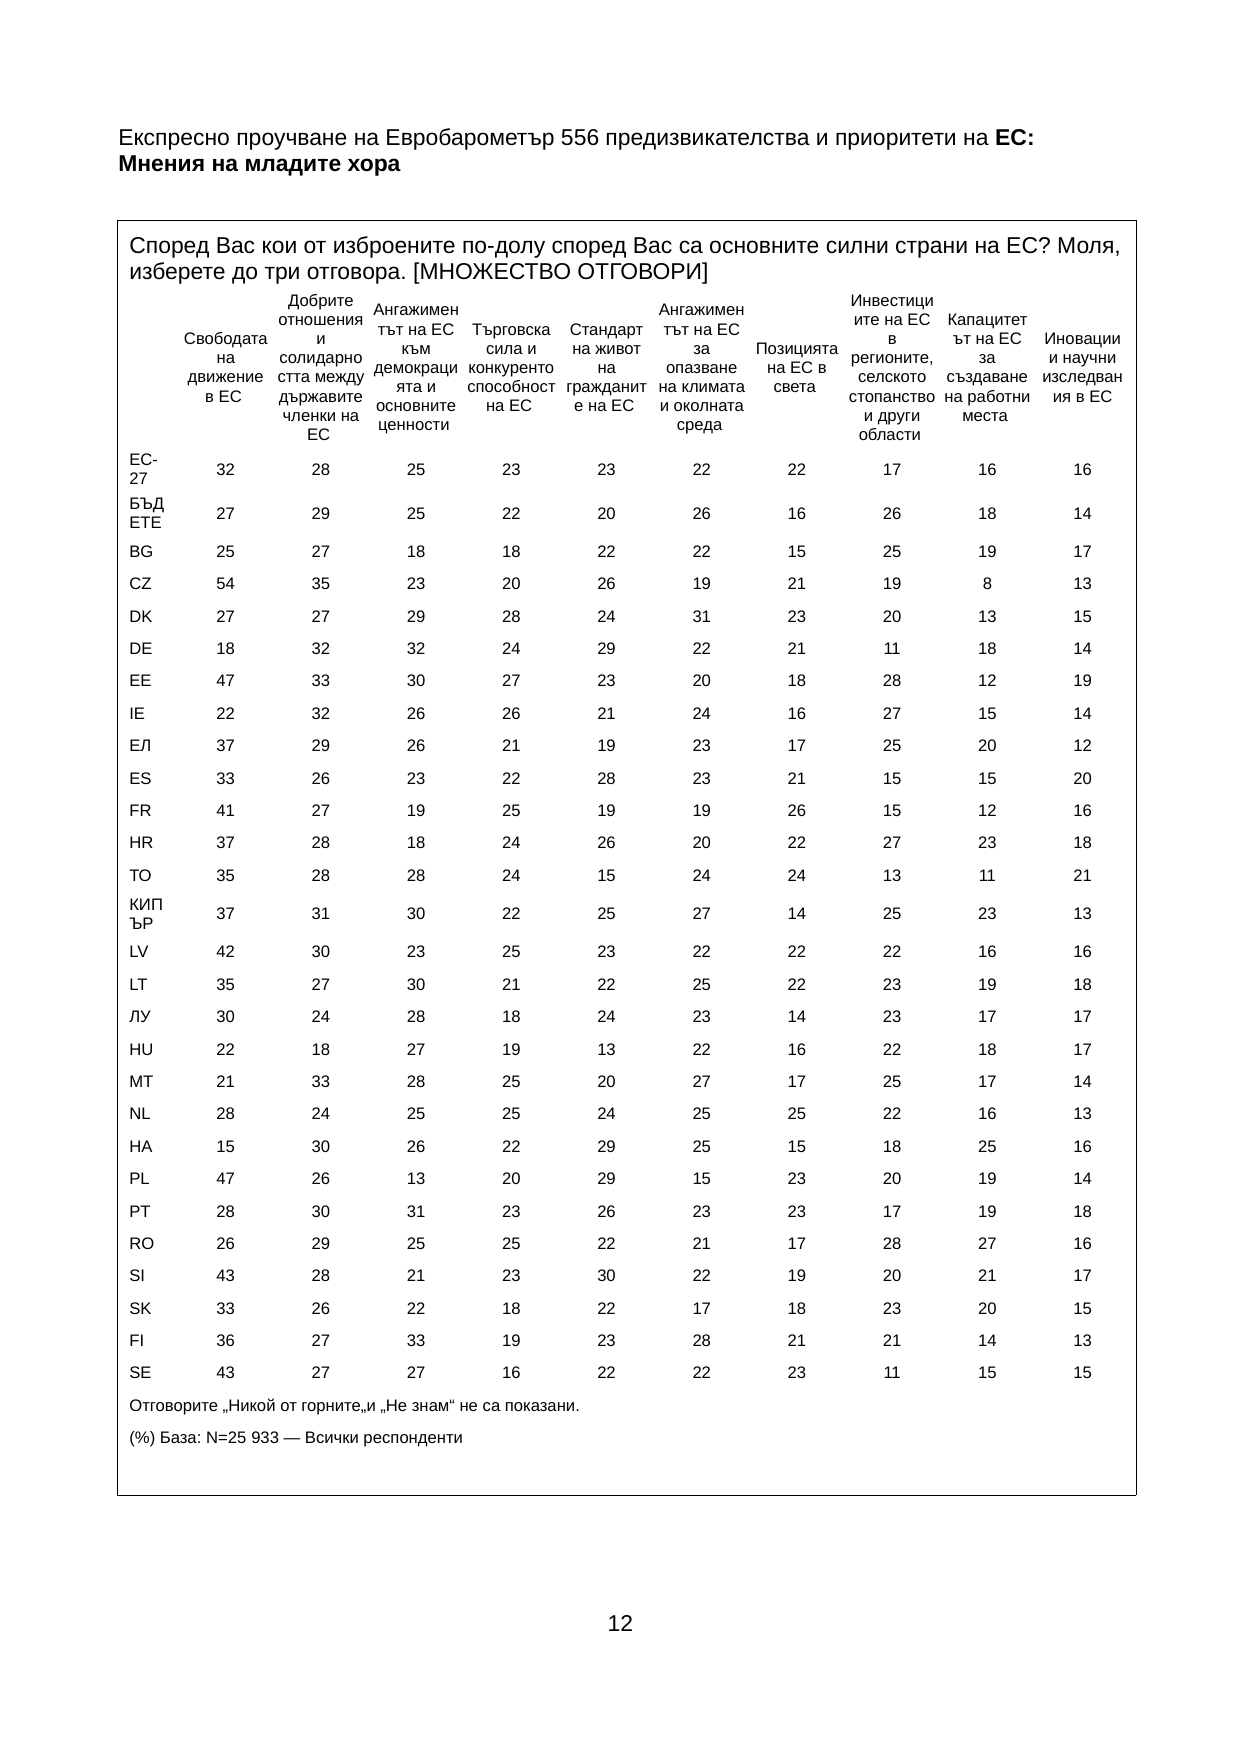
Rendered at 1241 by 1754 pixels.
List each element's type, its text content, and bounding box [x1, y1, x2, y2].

table_cell 25 [464, 794, 559, 827]
table_cell 23 [368, 762, 463, 794]
table_cell MT [126, 1065, 178, 1098]
table_cell 19 [844, 568, 939, 600]
table_cell Позицията на ЕС в света [749, 288, 844, 447]
table_cell 23 [844, 1000, 939, 1033]
table_cell 18 [464, 1292, 559, 1324]
table_cell 41 [178, 794, 273, 827]
table_cell 17 [1035, 535, 1130, 567]
table_cell 23 [749, 1163, 844, 1195]
table_cell 33 [178, 1292, 273, 1324]
table_cell 43 [178, 1260, 273, 1292]
table_cell 22 [844, 1098, 939, 1130]
table_cell 19 [464, 1324, 559, 1357]
table_cell PT [126, 1195, 178, 1227]
table_cell 28 [273, 859, 368, 891]
table_cell 15 [940, 762, 1035, 794]
table_cell 27 [273, 968, 368, 1000]
table_cell 15 [940, 697, 1035, 729]
table_cell 30 [273, 1195, 368, 1227]
table_cell 28 [178, 1098, 273, 1130]
table_cell 15 [1035, 1357, 1130, 1389]
table_cell 21 [464, 968, 559, 1000]
table_cell 20 [464, 1163, 559, 1195]
table_cell 15 [559, 859, 654, 891]
table_cell 18 [749, 1292, 844, 1324]
table_cell 25 [368, 1098, 463, 1130]
table_cell 19 [940, 535, 1035, 567]
table_cell 28 [273, 1260, 368, 1292]
table_cell 24 [749, 859, 844, 891]
table_cell 32 [178, 447, 273, 491]
table_cell 16 [1035, 447, 1130, 491]
table_cell 22 [654, 447, 749, 491]
table_cell 33 [273, 1065, 368, 1098]
table_cell 35 [178, 968, 273, 1000]
table_cell 13 [1035, 568, 1130, 600]
table_cell 30 [273, 1130, 368, 1162]
table_cell 19 [464, 1033, 559, 1065]
table_cell 21 [940, 1260, 1035, 1292]
table_cell 16 [749, 697, 844, 729]
table_cell 18 [368, 535, 463, 567]
table_cell SK [126, 1292, 178, 1324]
table_cell 25 [464, 1098, 559, 1130]
table_cell 18 [1035, 1195, 1130, 1227]
table_cell 32 [273, 697, 368, 729]
table_cell 20 [464, 568, 559, 600]
table_cell 26 [559, 1195, 654, 1227]
table_cell 14 [749, 891, 844, 936]
table_cell ТО [126, 859, 178, 891]
table_cell 47 [178, 665, 273, 697]
table_cell 32 [273, 632, 368, 665]
table_cell 30 [368, 891, 463, 936]
table_cell 22 [749, 827, 844, 859]
table_cell 17 [1035, 1260, 1130, 1292]
table_cell 26 [844, 491, 939, 535]
table_cell Ангажиментът на ЕС за опазване на климата и околната среда [654, 288, 749, 447]
table_cell 18 [1035, 827, 1130, 859]
table_cell [126, 288, 178, 447]
table_cell 21 [1035, 859, 1130, 891]
table_cell 26 [273, 1292, 368, 1324]
table_cell 23 [844, 968, 939, 1000]
table_cell 35 [178, 859, 273, 891]
table_cell 23 [654, 730, 749, 762]
table_cell 24 [464, 859, 559, 891]
table_cell 22 [654, 535, 749, 567]
table_cell 21 [844, 1324, 939, 1357]
table_cell 21 [559, 697, 654, 729]
table_cell 29 [368, 600, 463, 632]
table_cell 11 [940, 859, 1035, 891]
table_cell 25 [940, 1130, 1035, 1162]
table_cell 18 [940, 491, 1035, 535]
table_cell 16 [1035, 794, 1130, 827]
table_cell 15 [1035, 600, 1130, 632]
table_cell 16 [940, 936, 1035, 968]
table_cell 20 [940, 1292, 1035, 1324]
table_cell 23 [844, 1292, 939, 1324]
table_cell 21 [654, 1227, 749, 1259]
table_cell 30 [368, 968, 463, 1000]
table_cell 22 [749, 447, 844, 491]
table_cell 27 [273, 600, 368, 632]
table_cell 22 [464, 491, 559, 535]
table_cell 20 [940, 730, 1035, 762]
table_cell 16 [749, 491, 844, 535]
table_cell 20 [844, 600, 939, 632]
table_cell ЕЛ [126, 730, 178, 762]
table_cell 42 [178, 936, 273, 968]
table_cell 19 [654, 568, 749, 600]
table_cell 23 [940, 827, 1035, 859]
table_cell 19 [940, 968, 1035, 1000]
table_cell 25 [844, 891, 939, 936]
table_cell Ангажиментът на ЕС към демокрацията и основните ценности [368, 288, 463, 447]
table_cell 18 [940, 1033, 1035, 1065]
table_cell 27 [178, 600, 273, 632]
table_cell 29 [273, 730, 368, 762]
table_cell 27 [654, 1065, 749, 1098]
table_cell 19 [368, 794, 463, 827]
table_cell 13 [1035, 1324, 1130, 1357]
table_cell 15 [940, 1357, 1035, 1389]
table_cell Свободата на движение в ЕС [178, 288, 273, 447]
table_cell HR [126, 827, 178, 859]
table_cell 16 [1035, 1227, 1130, 1259]
table_cell 26 [654, 491, 749, 535]
table_cell 19 [940, 1163, 1035, 1195]
table_cell DE [126, 632, 178, 665]
table_cell 23 [654, 1000, 749, 1033]
table_cell 24 [559, 1000, 654, 1033]
table_cell 12 [1035, 730, 1130, 762]
table_cell 20 [559, 1065, 654, 1098]
table_cell 16 [1035, 936, 1130, 968]
table_cell 26 [559, 568, 654, 600]
table_cell 29 [559, 1130, 654, 1162]
table_cell 23 [654, 1195, 749, 1227]
table_cell 14 [1035, 491, 1130, 535]
table_cell 27 [368, 1357, 463, 1389]
table_cell 27 [273, 1357, 368, 1389]
table_cell 22 [178, 697, 273, 729]
table_cell 12 [940, 665, 1035, 697]
table_cell 33 [368, 1324, 463, 1357]
table_cell 11 [844, 1357, 939, 1389]
table_cell 14 [1035, 697, 1130, 729]
table_cell 23 [654, 762, 749, 794]
table_cell 16 [464, 1357, 559, 1389]
table_cell 21 [749, 568, 844, 600]
table_cell 27 [654, 891, 749, 936]
table_cell 25 [464, 1065, 559, 1098]
table_cell 24 [654, 859, 749, 891]
table_cell 22 [464, 762, 559, 794]
table_cell 16 [749, 1033, 844, 1065]
table_cell 28 [844, 1227, 939, 1259]
table_cell 33 [273, 665, 368, 697]
table_cell 15 [178, 1130, 273, 1162]
table_cell 15 [1035, 1292, 1130, 1324]
table_cell 25 [368, 1227, 463, 1259]
table_cell NL [126, 1098, 178, 1130]
table_cell (%) База: N=25 933 — Всички респонденти [126, 1422, 1130, 1454]
table_cell 28 [844, 665, 939, 697]
table_cell 14 [1035, 632, 1130, 665]
table_cell 21 [368, 1260, 463, 1292]
table_cell 18 [1035, 968, 1130, 1000]
table_cell 11 [844, 632, 939, 665]
table_cell 23 [559, 936, 654, 968]
table_cell 27 [178, 491, 273, 535]
table_cell ЕС-27 [126, 447, 178, 491]
table_cell 26 [368, 730, 463, 762]
table_cell 23 [464, 1195, 559, 1227]
table_cell Добрите отношения и солидарността между държавите членки на ЕС [273, 288, 368, 447]
table_cell 18 [749, 665, 844, 697]
table_cell 26 [273, 762, 368, 794]
table_cell SE [126, 1357, 178, 1389]
table_cell 22 [654, 1033, 749, 1065]
table_cell 15 [749, 1130, 844, 1162]
table_cell 19 [559, 794, 654, 827]
table_cell 23 [559, 447, 654, 491]
table_cell 25 [654, 1098, 749, 1130]
table_cell 20 [654, 827, 749, 859]
table_cell Отговорите „Никой от горните„и „Не знам“ не са показани. [126, 1389, 1130, 1422]
table_cell 25 [749, 1098, 844, 1130]
table_cell 27 [368, 1033, 463, 1065]
table_cell 22 [559, 1357, 654, 1389]
table_cell НА [126, 1130, 178, 1162]
table_cell 19 [1035, 665, 1130, 697]
table_cell Иновации и научни изследвания в ЕС [1035, 288, 1130, 447]
table_cell FI [126, 1324, 178, 1357]
table_cell 22 [844, 936, 939, 968]
table_cell 25 [844, 730, 939, 762]
table_cell 37 [178, 891, 273, 936]
table_cell 16 [940, 447, 1035, 491]
table_cell Капацитетът на ЕС за създаване на работни места [940, 288, 1035, 447]
table_cell 20 [844, 1163, 939, 1195]
table_cell 47 [178, 1163, 273, 1195]
table_cell DK [126, 600, 178, 632]
table_cell 21 [178, 1065, 273, 1098]
table_cell 15 [844, 794, 939, 827]
table_cell 21 [749, 1324, 844, 1357]
table_cell 22 [559, 535, 654, 567]
table_cell 24 [464, 632, 559, 665]
table_cell 25 [178, 535, 273, 567]
table_cell БЪДЕТЕ [126, 491, 178, 535]
table_cell 37 [178, 730, 273, 762]
table_cell 17 [749, 730, 844, 762]
table_cell 24 [273, 1000, 368, 1033]
table_cell 22 [464, 891, 559, 936]
table_cell 26 [559, 827, 654, 859]
table_cell 25 [464, 936, 559, 968]
table_cell 32 [368, 632, 463, 665]
table_cell 27 [273, 535, 368, 567]
table_cell 23 [464, 1260, 559, 1292]
table_cell 22 [749, 968, 844, 1000]
table_cell 22 [654, 936, 749, 968]
table_cell 13 [1035, 891, 1130, 936]
table_cell 17 [654, 1292, 749, 1324]
table_cell 19 [940, 1195, 1035, 1227]
table_cell 22 [559, 968, 654, 1000]
table_cell 26 [749, 794, 844, 827]
table_cell 30 [368, 665, 463, 697]
table_cell 16 [1035, 1130, 1130, 1162]
table_cell 22 [464, 1130, 559, 1162]
table_cell 17 [844, 1195, 939, 1227]
table_cell LV [126, 936, 178, 968]
table_cell 23 [940, 891, 1035, 936]
table_cell 18 [368, 827, 463, 859]
table_cell 29 [273, 1227, 368, 1259]
table_cell 18 [464, 1000, 559, 1033]
table_cell 28 [654, 1324, 749, 1357]
table_cell PL [126, 1163, 178, 1195]
table_cell 31 [654, 600, 749, 632]
table_cell 18 [464, 535, 559, 567]
table_cell 25 [368, 447, 463, 491]
table_cell Стандарт на живот на гражданите на ЕС [559, 288, 654, 447]
table_cell 19 [749, 1260, 844, 1292]
table_cell 22 [368, 1292, 463, 1324]
table_cell LT [126, 968, 178, 1000]
table_cell 20 [654, 665, 749, 697]
table_cell 23 [749, 1357, 844, 1389]
table_cell EE [126, 665, 178, 697]
table_cell 23 [368, 568, 463, 600]
table_cell 18 [273, 1033, 368, 1065]
table_cell 22 [654, 1260, 749, 1292]
table_cell 24 [559, 600, 654, 632]
table_cell 17 [749, 1227, 844, 1259]
table_cell 18 [844, 1130, 939, 1162]
table_cell 27 [844, 697, 939, 729]
table_cell 30 [273, 936, 368, 968]
table_cell 26 [178, 1227, 273, 1259]
table_cell 30 [559, 1260, 654, 1292]
table_cell 22 [654, 1357, 749, 1389]
table_cell 33 [178, 762, 273, 794]
table_cell 17 [1035, 1033, 1130, 1065]
table_cell 15 [749, 535, 844, 567]
table_cell 12 [940, 794, 1035, 827]
table_cell BG [126, 535, 178, 567]
table_cell 26 [368, 697, 463, 729]
table_cell 37 [178, 827, 273, 859]
table_cell 28 [368, 859, 463, 891]
table_cell 20 [1035, 762, 1130, 794]
table_cell Инвестициите на ЕС в регионите, селското стопанство и други области [844, 288, 939, 447]
table_cell ES [126, 762, 178, 794]
table_cell 28 [464, 600, 559, 632]
table_cell 23 [559, 665, 654, 697]
table_cell 23 [559, 1324, 654, 1357]
table_cell 14 [749, 1000, 844, 1033]
table_cell 25 [464, 1227, 559, 1259]
table_cell 14 [1035, 1065, 1130, 1098]
table_cell 13 [1035, 1098, 1130, 1130]
table_cell 26 [368, 1130, 463, 1162]
table_cell 15 [654, 1163, 749, 1195]
table_cell 27 [464, 665, 559, 697]
table_cell 28 [273, 827, 368, 859]
table_cell 25 [559, 891, 654, 936]
table_cell 21 [749, 632, 844, 665]
table_cell 17 [749, 1065, 844, 1098]
table_cell 24 [273, 1098, 368, 1130]
table_cell 28 [178, 1195, 273, 1227]
table_cell 18 [940, 632, 1035, 665]
table_cell 14 [1035, 1163, 1130, 1195]
table_cell 21 [464, 730, 559, 762]
table_cell 25 [654, 1130, 749, 1162]
table_cell 19 [559, 730, 654, 762]
table_cell 20 [844, 1260, 939, 1292]
table_cell 27 [844, 827, 939, 859]
table_cell 29 [559, 632, 654, 665]
table_cell 17 [940, 1065, 1035, 1098]
table_cell 17 [844, 447, 939, 491]
table_cell 17 [940, 1000, 1035, 1033]
table_cell 22 [559, 1292, 654, 1324]
table_cell RO [126, 1227, 178, 1259]
table_cell 27 [940, 1227, 1035, 1259]
table_cell 25 [844, 1065, 939, 1098]
table_cell 36 [178, 1324, 273, 1357]
table_cell 28 [273, 447, 368, 491]
table_cell Търговска сила и конкурентоспособност на ЕС [464, 288, 559, 447]
table_cell 18 [178, 632, 273, 665]
table_cell 20 [559, 491, 654, 535]
table_cell 25 [844, 535, 939, 567]
table_cell 21 [749, 762, 844, 794]
table_cell 16 [940, 1098, 1035, 1130]
table_cell 17 [1035, 1000, 1130, 1033]
table_cell 22 [654, 632, 749, 665]
table_cell 24 [559, 1098, 654, 1130]
table_cell 13 [940, 600, 1035, 632]
table_cell 29 [559, 1163, 654, 1195]
table_cell 24 [654, 697, 749, 729]
table_cell 29 [273, 491, 368, 535]
table_cell 25 [654, 968, 749, 1000]
table_cell 28 [559, 762, 654, 794]
table_cell HU [126, 1033, 178, 1065]
table_cell 35 [273, 568, 368, 600]
table_cell CZ [126, 568, 178, 600]
table_cell 13 [844, 859, 939, 891]
table_cell КИПЪР [126, 891, 178, 936]
table_cell 13 [368, 1163, 463, 1195]
table_cell ЛУ [126, 1000, 178, 1033]
table_cell 26 [464, 697, 559, 729]
table_cell 26 [273, 1163, 368, 1195]
table_cell 23 [749, 1195, 844, 1227]
table_cell 22 [749, 936, 844, 968]
table_cell SI [126, 1260, 178, 1292]
table_cell 19 [654, 794, 749, 827]
table_cell FR [126, 794, 178, 827]
table_cell 22 [559, 1227, 654, 1259]
table_cell 24 [464, 827, 559, 859]
table_cell 23 [749, 600, 844, 632]
table_cell 13 [559, 1033, 654, 1065]
table_cell 27 [273, 794, 368, 827]
table_cell 30 [178, 1000, 273, 1033]
table_cell 22 [844, 1033, 939, 1065]
table_cell 14 [940, 1324, 1035, 1357]
table_cell 27 [273, 1324, 368, 1357]
table_cell 28 [368, 1065, 463, 1098]
table_cell 23 [464, 447, 559, 491]
table_cell IE [126, 697, 178, 729]
table_cell 25 [368, 491, 463, 535]
table_cell 54 [178, 568, 273, 600]
table_cell 15 [844, 762, 939, 794]
table_cell 31 [368, 1195, 463, 1227]
table_cell 28 [368, 1000, 463, 1033]
table_header Според Вас кои от изброените по-долу според Вас са основните силни страни на ЕС? Моля, изберете до три отговора. [МНОЖЕСТВО ОТГОВОРИ] [126, 229, 1130, 288]
table_cell 8 [940, 568, 1035, 600]
table_cell 43 [178, 1357, 273, 1389]
table_cell 23 [368, 936, 463, 968]
table_cell 31 [273, 891, 368, 936]
table_cell 22 [178, 1033, 273, 1065]
